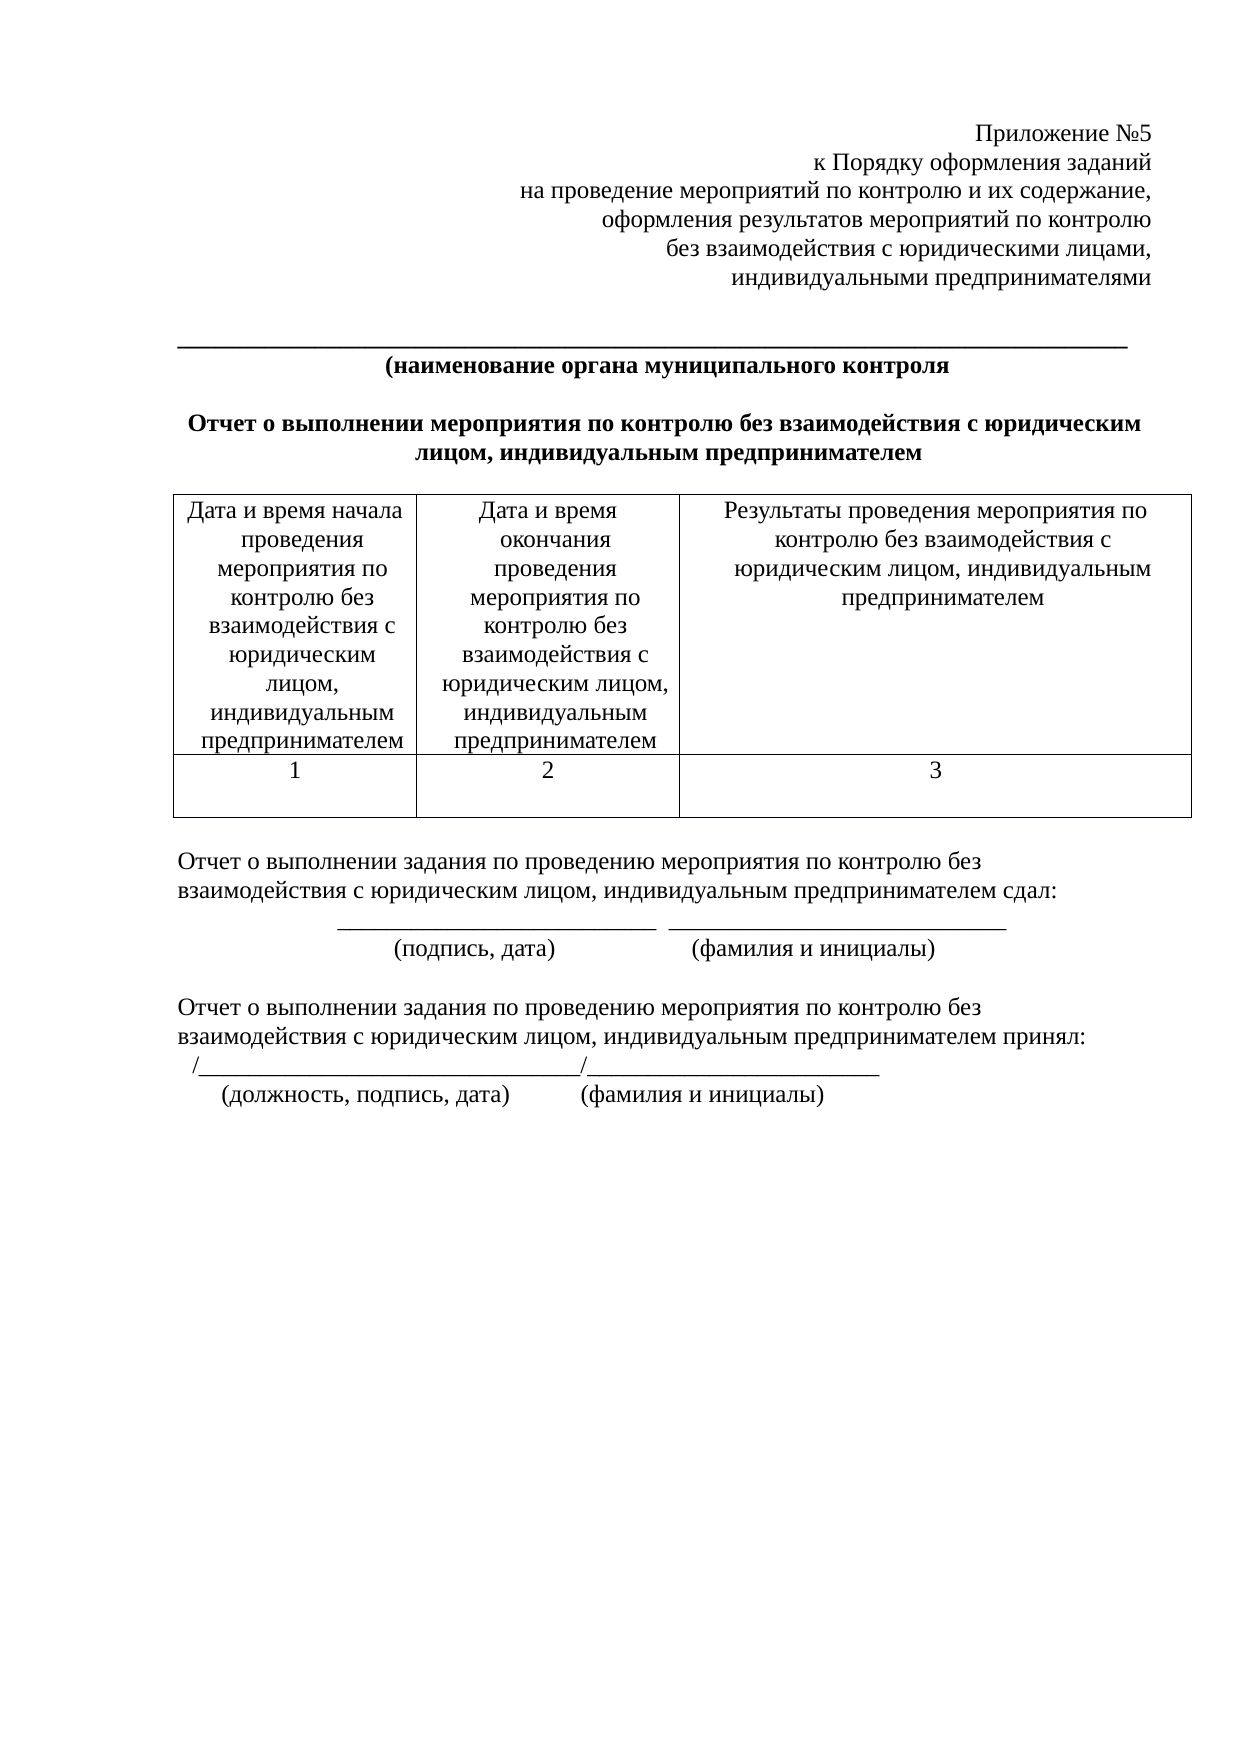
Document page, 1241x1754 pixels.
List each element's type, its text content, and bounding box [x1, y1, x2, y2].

text (подпись, дата) (фамилия и инициалы) [177, 933, 1152, 961]
text (наименование органа муниципального контроля [177, 351, 1157, 379]
text / / [177, 1050, 1152, 1079]
table_header Результаты проведения мероприятия по контролю без взаимодействия с юридическим лицом, индивидуальным предпринимателем [680, 495, 1191, 754]
table_header Дата и время начала проведения мероприятия по контролю без взаимодействия с юридическим лицом, индивидуальным предпринимателем [174, 495, 416, 754]
text без взаимодействия с юридическими лицами, [177, 233, 1152, 262]
table_cell 3 [680, 755, 1191, 817]
text ____________________________________________________________________________ [177, 322, 1152, 351]
table_cell 1 [174, 755, 416, 817]
text к Порядку оформления заданий [177, 147, 1152, 176]
text Отчет о выполнении мероприятия по контролю без взаимодействия с юридическим лицом, индивидуальным предпринимателем [177, 408, 1152, 466]
text ___________________________ [177, 904, 1152, 933]
text оформления результатов мероприятий по контролю [177, 204, 1152, 233]
text на проведение мероприятий по контролю и их содержание, [177, 176, 1152, 204]
table_cell 2 [417, 755, 679, 817]
table_header Дата и время окончания проведения мероприятия по контролю без взаимодействия с юридическим лицом, индивидуальным предпринимателем [417, 495, 679, 754]
text Отчет о выполнении задания по проведению мероприятия по контролю без взаимодействия с юридическим лицом, индивидуальным предпринимателем принял: [177, 992, 1152, 1050]
text Приложение №5 [177, 118, 1152, 147]
text Отчет о выполнении задания по проведению мероприятия по контролю без взаимодействия с юридическим лицом, индивидуальным предпринимателем сдал: [177, 846, 1152, 904]
text индивидуальными предпринимателями [177, 262, 1152, 291]
text (должность, подпись, дата) (фамилия и инициалы) [177, 1079, 1152, 1107]
